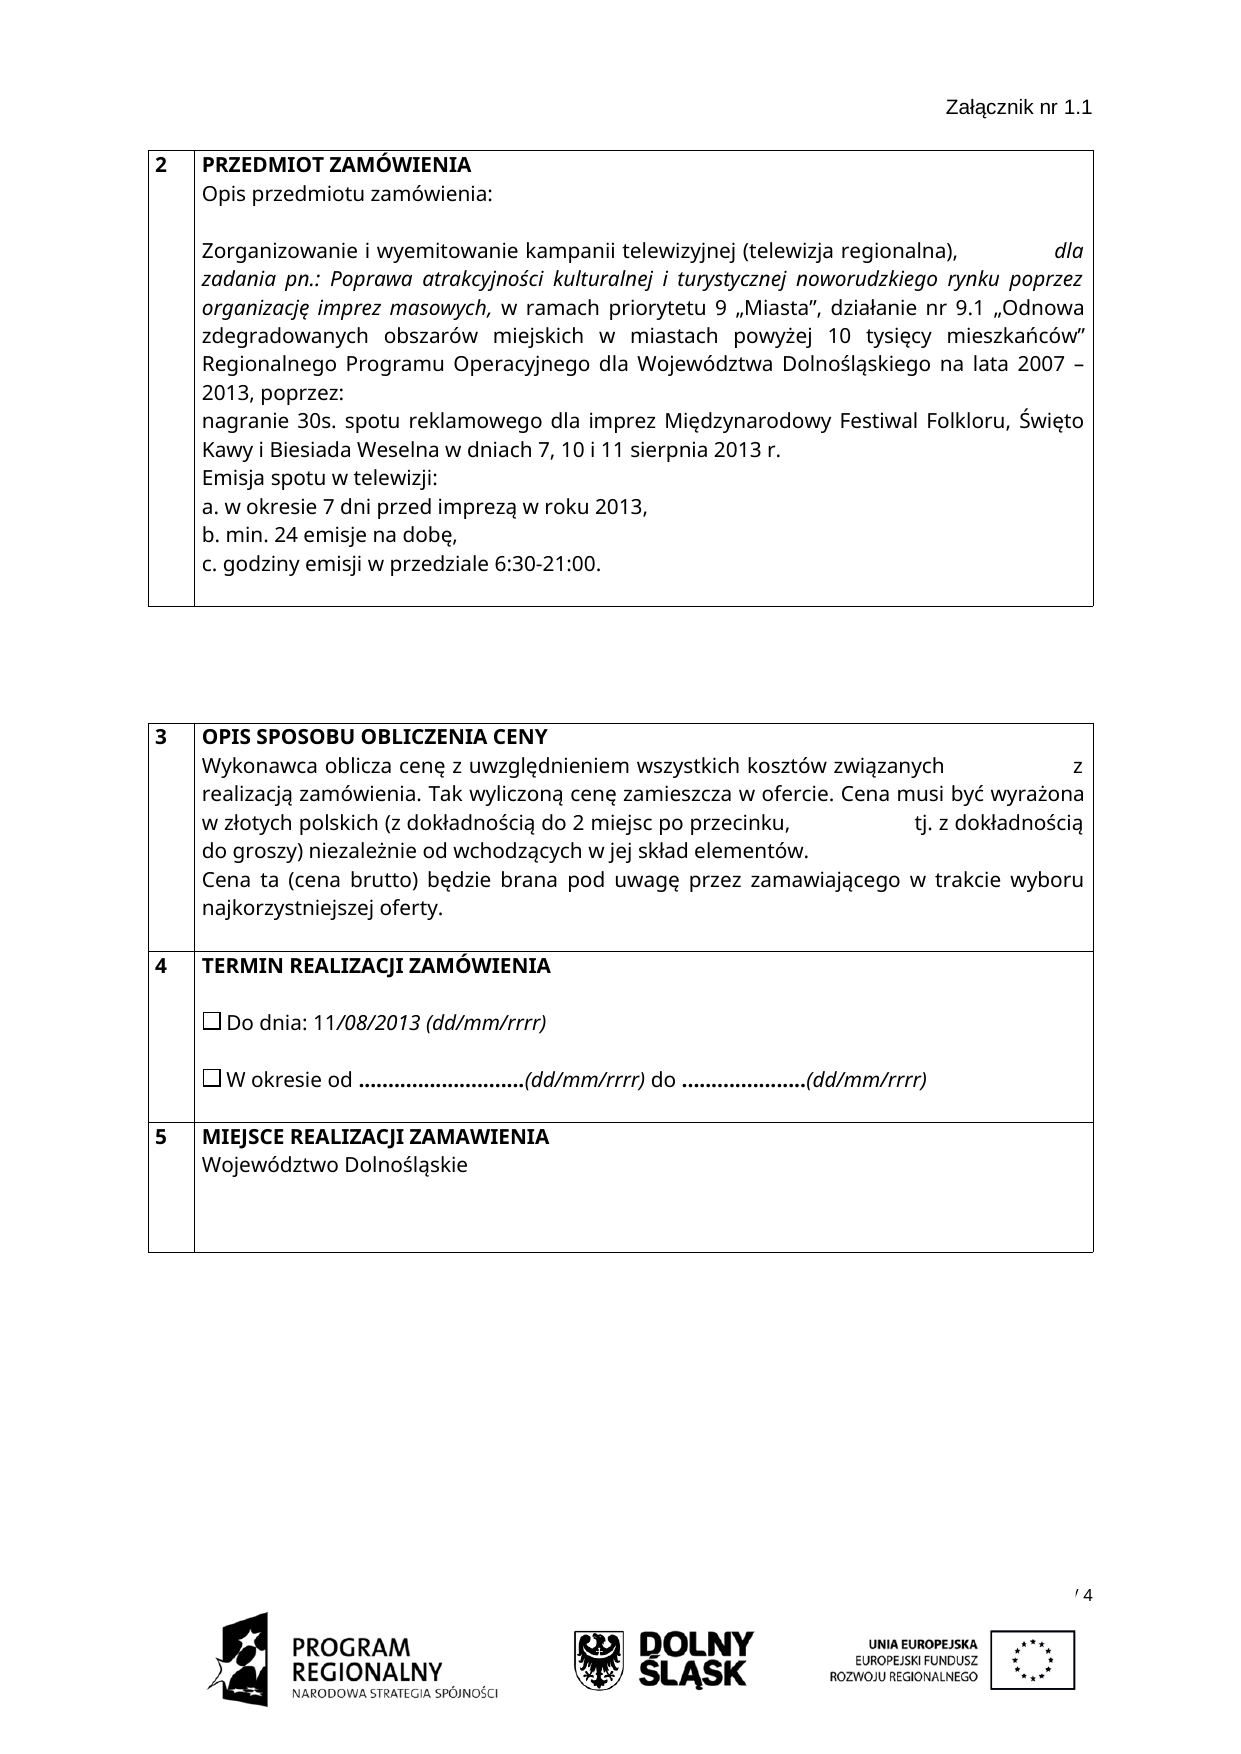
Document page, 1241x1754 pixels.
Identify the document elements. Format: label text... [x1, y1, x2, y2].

table_cell 4 [149, 952, 194, 1122]
picture [165, 1564, 1076, 1754]
table_cell [194, 607, 1093, 722]
table_cell 5 [149, 1123, 194, 1252]
table_header 2 [149, 151, 194, 606]
table_cell [148, 607, 194, 722]
table_header PRZEDMIOT ZAMÓWIENIA Opis przedmiotu zamówienia: Zorganizowanie i wyemitowanie kampanii telewizyjnej (telewizja regionalna), dla zadania pn.: Poprawa atrakcyjności kulturalnej i turystycznej noworudzkiego rynku poprzez organizację imprez masowych, w ramach priorytetu 9 „Miasta”, działanie nr 9.1 „Odnowa zdegradowanych obszarów miejskich w miastach powyżej 10 tysięcy mieszkańców” Regionalnego Programu Operacyjnego dla Województwa Dolnośląskiego na lata 2007 – 2013, poprzez: nagranie 30s. spotu reklamowego dla imprez Międzynarodowy Festiwal Folkloru, Święto Kawy i Biesiada Weselna w dniach 7, 10 i 11 sierpnia 2013 r. Emisja spotu w telewizji: a. w okresie 7 dni przed imprezą w roku 2013, b. min. 24 emisje na dobę, c. godziny emisji w przedziale 6:30-21:00. [195, 151, 1093, 606]
table_cell MIEJSCE REALIZACJI ZAMAWIENIA Województwo Dolnośląskie [195, 1123, 1093, 1252]
table_cell TERMIN REALIZACJI ZAMÓWIENIA Do dnia: 11/08/2013 (dd/mm/rrrr) W okresie od ............................(dd/mm/rrrr) do .....................(dd/mm/rrrr) [195, 952, 1093, 1122]
table_cell OPIS SPOSOBU OBLICZENIA CENY Wykonawca oblicza cenę z uwzględnieniem wszystkich kosztów związanych z realizacją zamówienia. Tak wyliczoną cenę zamieszcza w ofercie. Cena musi być wyrażona w złotych polskich (z dokładnością do 2 miejsc po przecinku, tj. z dokładnością do groszy) niezależnie od wchodzących w jej skład elementów. Cena ta (cena brutto) będzie brana pod uwagę przez zamawiającego w trakcie wyboru najkorzystniejszej oferty. [195, 724, 1093, 951]
table_cell 3 [149, 724, 194, 951]
